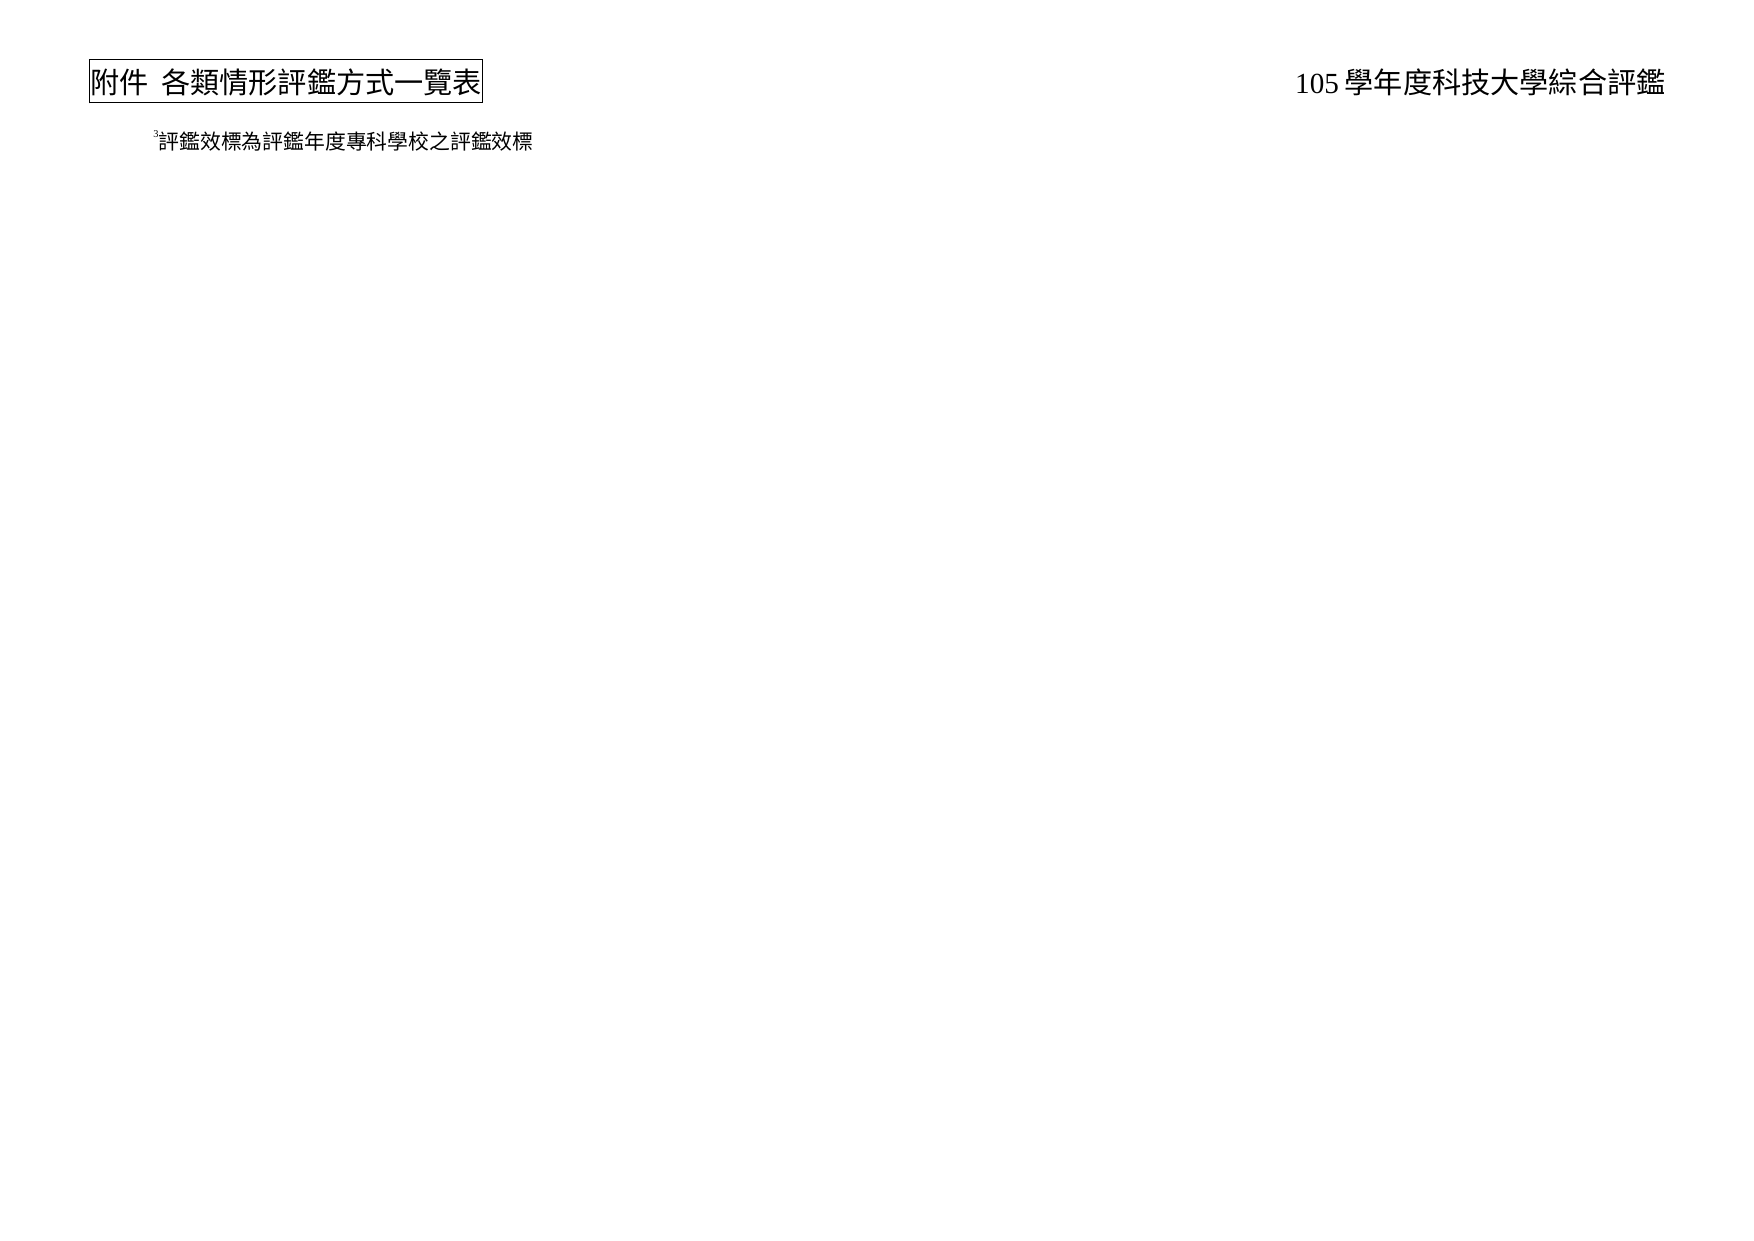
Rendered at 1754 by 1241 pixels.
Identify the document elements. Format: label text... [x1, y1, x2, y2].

text 3評鑑效標為評鑑年度專科學校之評鑑效標 [153, 121, 1665, 159]
